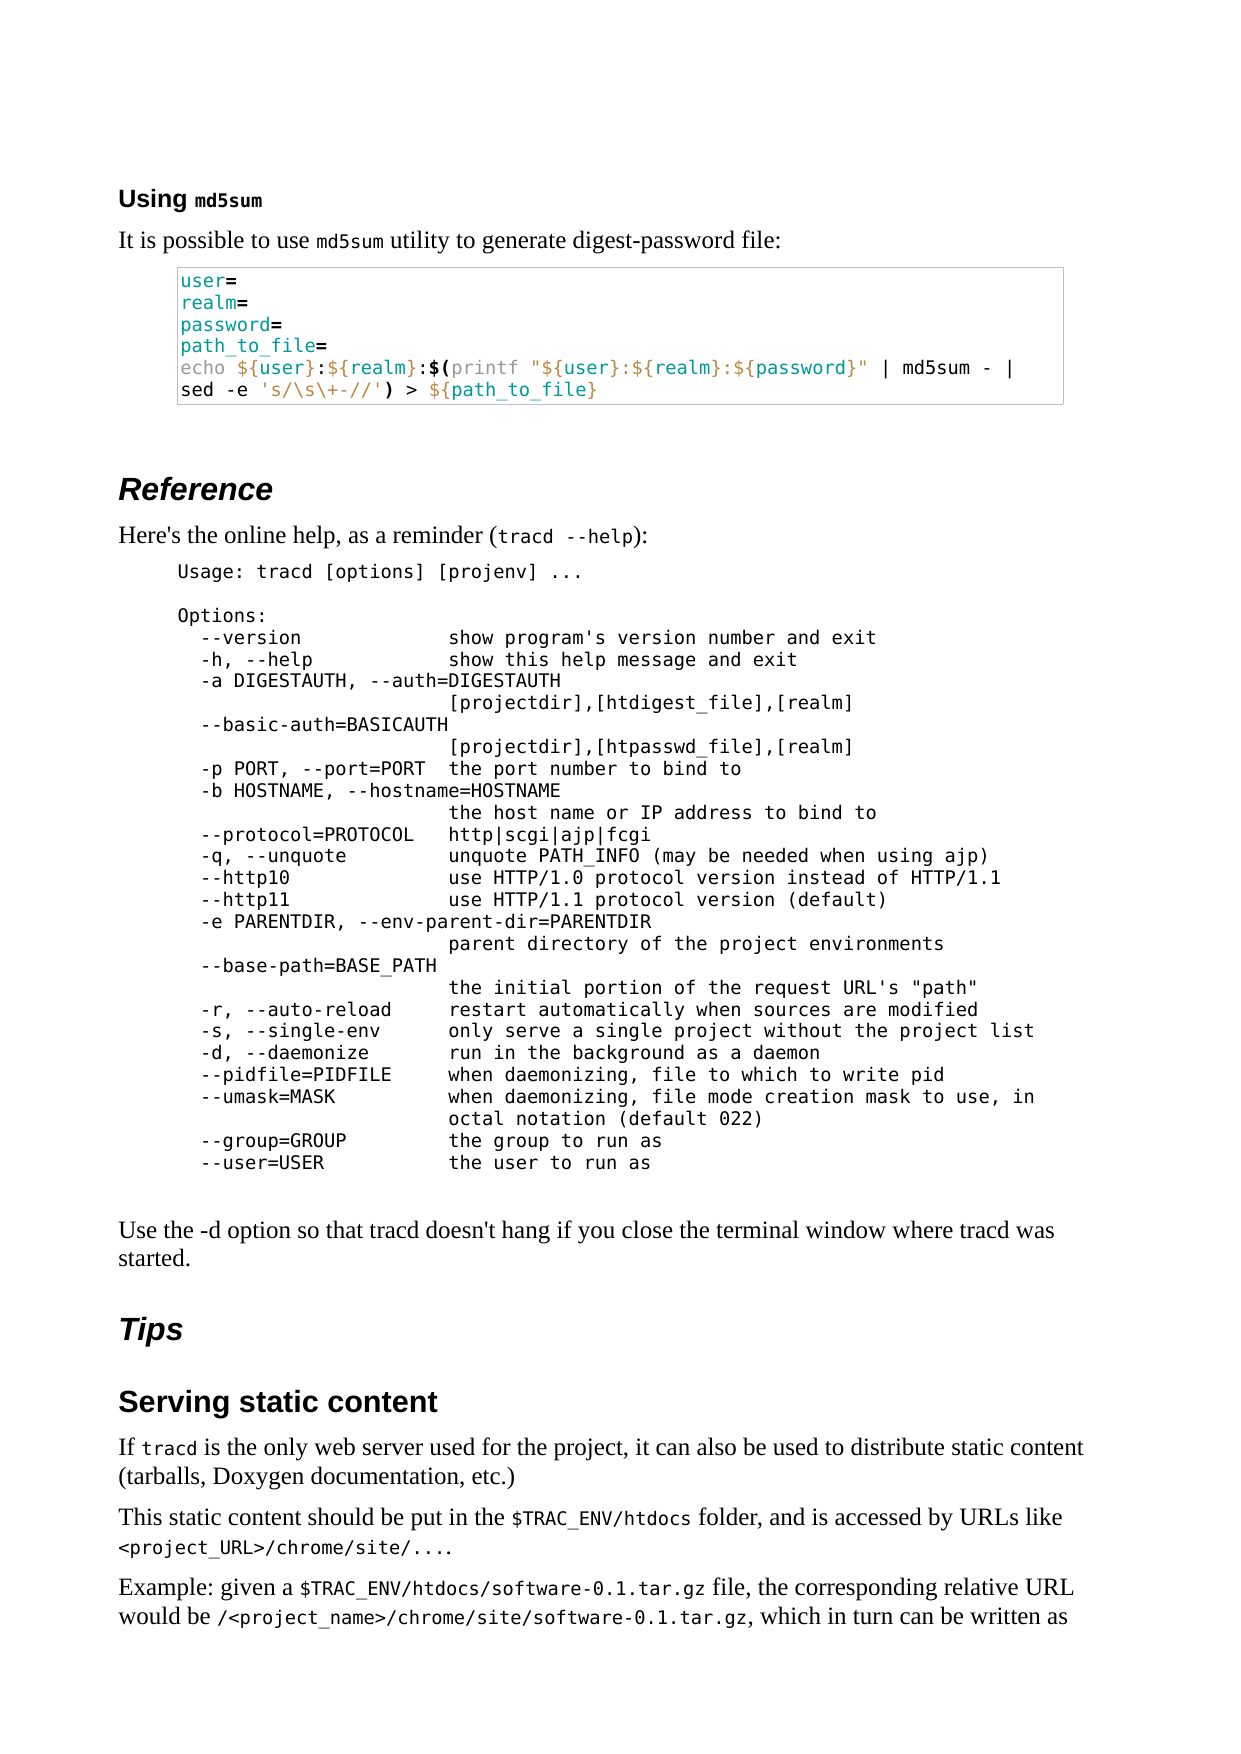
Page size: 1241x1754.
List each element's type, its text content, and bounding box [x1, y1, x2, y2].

text Use the -d option so that tracd doesn't hang if you close the terminal window where tracd was started. [118, 1215, 1122, 1272]
text user= realm= password= path_to_file= echo ${user}:${realm}:$(printf "${user}:${realm}:${password}" | md5sum - | sed -e 's/\s\+-//') > ${path_to_file} [178, 268, 1063, 404]
subtitle Reference [118, 470, 1122, 507]
text This static content should be put in the $TRAC_ENV/htdocs folder, and is accessed by URLs like <project_URL>/chrome/site/.... [118, 1502, 1122, 1559]
text If tracd is the only web server used for the project, it can also be used to distribute static content (tarballs, Doxygen documentation, etc.) [118, 1432, 1122, 1489]
subtitle Using md5sum [118, 184, 1122, 213]
text Here's the online help, as a reminder (tracd --help): [118, 520, 1122, 548]
subtitle Tips [118, 1310, 1122, 1347]
subtitle Serving static content [118, 1384, 1122, 1419]
text Example: given a $TRAC_ENV/htdocs/software-0.1.tar.gz file, the corresponding relative URL would be /<project_name>/chrome/site/software-0.1.tar.gz, which in turn can be written as [118, 1572, 1122, 1629]
text Usage: tracd [options] [projenv] ... Options: --version show program's version number and exit -h, --help show this help message and exit -a DIGESTAUTH, --auth=DIGESTAUTH [projectdir],[htdigest_file],[realm] --basic-auth=BASICAUTH [projectdir],[htpasswd_file],[realm] -p PORT, --port=PORT the port number to bind to -b HOSTNAME, --hostname=HOSTNAME the host name or IP address to bind to --protocol=PROTOCOL http|scgi|ajp|fcgi -q, --unquote unquote PATH_INFO (may be needed when using ajp) --http10 use HTTP/1.0 protocol version instead of HTTP/1.1 --http11 use HTTP/1.1 protocol version (default) -e PARENTDIR, --env-parent-dir=PARENTDIR parent directory of the project environments --base-path=BASE_PATH the initial portion of the request URL's "path" -r, --auto-reload restart automatically when sources are modified -s, --single-env only serve a single project without the project list -d, --daemonize run in the background as a daemon --pidfile=PIDFILE when daemonizing, file to which to write pid --umask=MASK when daemonizing, file mode creation mask to use, in octal notation (default 022) --group=GROUP the group to run as --user=USER the user to run as [177, 561, 1063, 1173]
text It is possible to use md5sum utility to generate digest-password file: [118, 226, 1122, 254]
